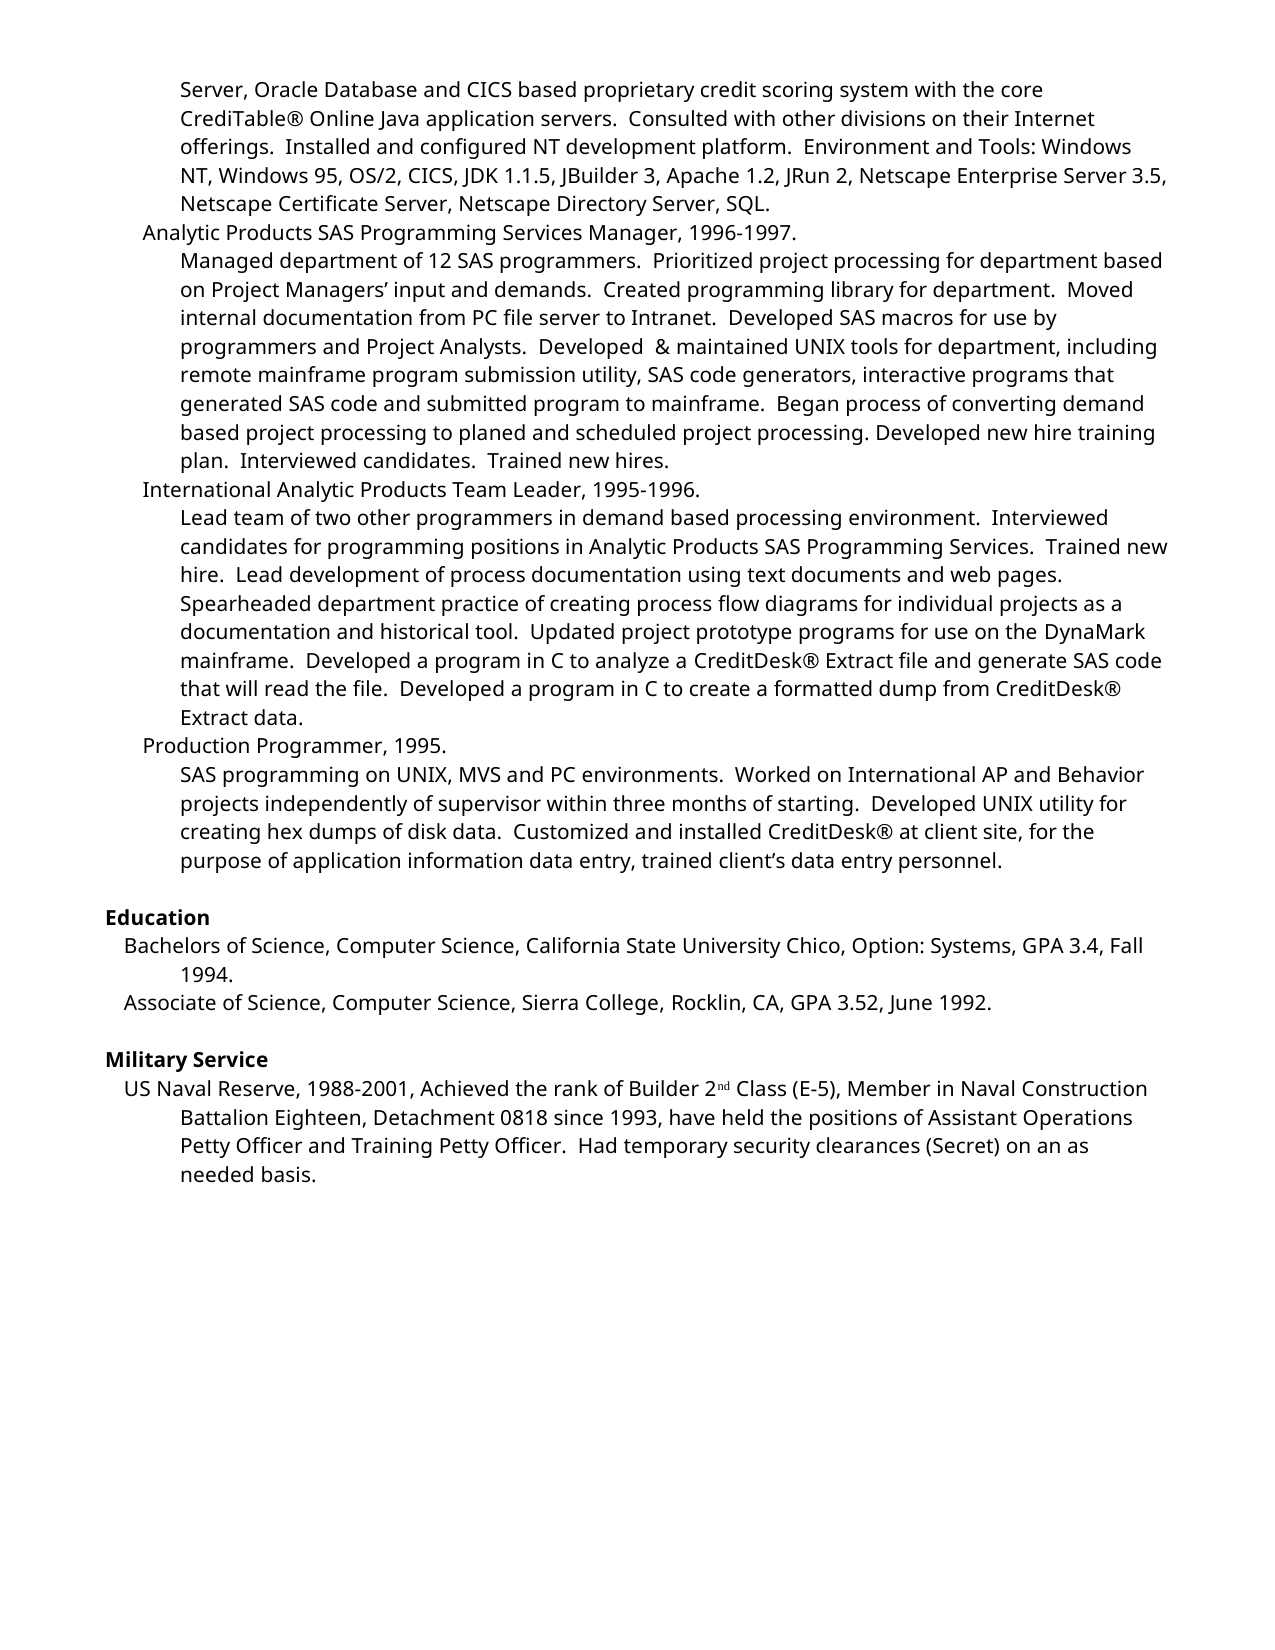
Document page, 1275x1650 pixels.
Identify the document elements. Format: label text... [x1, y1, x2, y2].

text US Naval Reserve, 1988-2001, Achieved the rank of Builder 2nd Class (E-5), Member in Naval Construction Battalion Eighteen, Detachment 0818 since 1993, have held the positions of Assistant Operations Petty Officer and Training Petty Officer. Had temporary security clearances (Secret) on an as needed basis. [124, 1074, 1170, 1188]
text Production Programmer, 1995. [142, 731, 1170, 760]
text International Analytic Products Team Leader, 1995-1996. [142, 474, 1170, 503]
text Education [105, 903, 1170, 931]
text SAS programming on UNIX, MVS and PC environments. Worked on International AP and Behavior projects independently of supervisor within three months of starting. Developed UNIX utility for creating hex dumps of disk data. Customized and installed CreditDesk® at client site, for the purpose of application information data entry, trained client’s data entry personnel. [124, 760, 1170, 874]
text Analytic Products SAS Programming Services Manager, 1996-1997. [142, 218, 1170, 246]
text Military Service [105, 1045, 1170, 1074]
text Associate of Science, Computer Science, Sierra College, Rocklin, CA, GPA 3.52, June 1992. [124, 988, 1170, 1017]
text Lead team of two other programmers in demand based processing environment. Interviewed candidates for programming positions in Analytic Products SAS Programming Services. Trained new hire. Lead development of process documentation using text documents and web pages. Spearheaded department practice of creating process flow diagrams for individual projects as a documentation and historical tool. Updated project prototype programs for use on the DynaMark mainframe. Developed a program in C to analyze a CreditDesk® Extract file and generate SAS code that will read the file. Developed a program in C to create a formatted dump from CreditDesk® Extract data. [124, 503, 1170, 731]
text Managed department of 12 SAS programmers. Prioritized project processing for department based on Project Managers’ input and demands. Created programming library for department. Moved internal documentation from PC file server to Intranet. Developed SAS macros for use by programmers and Project Analysts. Developed & maintained UNIX tools for department, including remote mainframe program submission utility, SAS code generators, interactive programs that generated SAS code and submitted program to mainframe. Began process of converting demand based project processing to planed and scheduled project processing. Developed new hire training plan. Interviewed candidates. Trained new hires. [124, 246, 1170, 474]
text Bachelors of Science, Computer Science, California State University Chico, Option: Systems, GPA 3.4, Fall 1994. [124, 931, 1170, 988]
text Server, Oracle Database and CICS based proprietary credit scoring system with the core CrediTable® Online Java application servers. Consulted with other divisions on their Internet offerings. Installed and configured NT development platform. Environment and Tools: Windows NT, Windows 95, OS/2, CICS, JDK 1.1.5, JBuilder 3, Apache 1.2, JRun 2, Netscape Enterprise Server 3.5, Netscape Certificate Server, Netscape Directory Server, SQL. [124, 75, 1170, 218]
